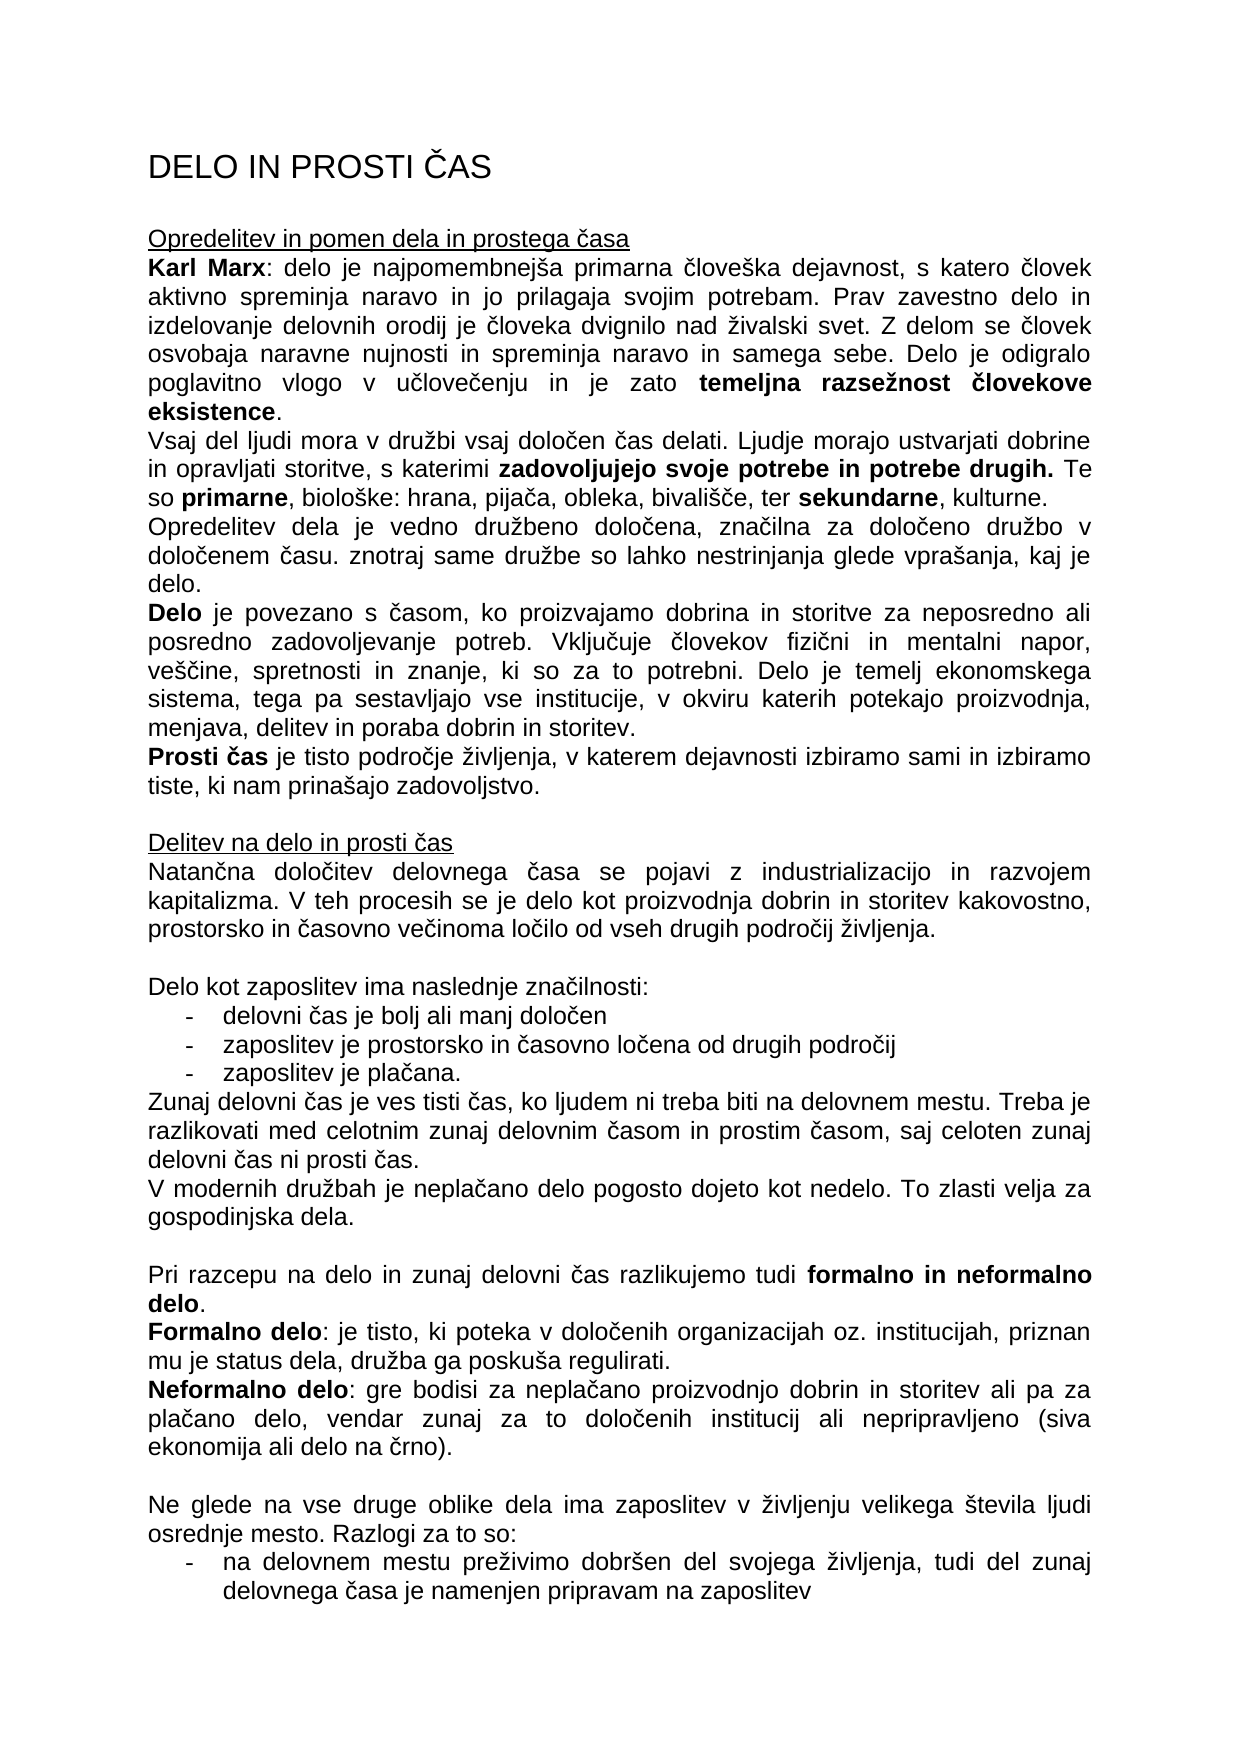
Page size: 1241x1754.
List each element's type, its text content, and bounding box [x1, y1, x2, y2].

text Delitev na delo in prosti čas [148, 828, 1093, 857]
list zaposlitev je plačana. [185, 1058, 1093, 1087]
text Vsaj del ljudi mora v družbi vsaj določen čas delati. Ljudje morajo ustvarjati dobrine in opravljati storitve, s katerimi zadovoljujejo svoje potrebe in potrebe drugih. Te so primarne, biološke: hrana, pijača, obleka, bivališče, ter sekundarne, kulturne. [148, 426, 1093, 512]
text Ne glede na vse druge oblike dela ima zaposlitev v življenju velikega števila ljudi osrednje mesto. Razlogi za to so: [148, 1490, 1093, 1547]
list na delovnem mestu preživimo dobršen del svojega življenja, tudi del zunaj delovnega časa je namenjen pripravam na zaposlitev [185, 1547, 1093, 1605]
list delovni čas je bolj ali manj določen [185, 1001, 1093, 1029]
text DELO IN PROSTI ČAS [148, 148, 1093, 186]
text Opredelitev in pomen dela in prostega časa [148, 224, 1093, 253]
text Formalno delo: je tisto, ki poteka v določenih organizacijah oz. institucijah, priznan mu je status dela, družba ga poskuša regulirati. [148, 1317, 1093, 1375]
text Delo kot zaposlitev ima naslednje značilnosti: [148, 972, 1093, 1001]
text Prosti čas je tisto področje življenja, v katerem dejavnosti izbiramo sami in izbiramo tiste, ki nam prinašajo zadovoljstvo. [148, 742, 1093, 799]
text Pri razcepu na delo in zunaj delovni čas razlikujemo tudi formalno in neformalno delo. [148, 1260, 1093, 1317]
text Zunaj delovni čas je ves tisti čas, ko ljudem ni treba biti na delovnem mestu. Treba je razlikovati med celotnim zunaj delovnim časom in prostim časom, saj celoten zunaj delovni čas ni prosti čas. [148, 1087, 1093, 1173]
text Delo je povezano s časom, ko proizvajamo dobrina in storitve za neposredno ali posredno zadovoljevanje potreb. Vključuje človekov fizični in mentalni napor, veščine, spretnosti in znanje, ki so za to potrebni. Delo je temelj ekonomskega sistema, tega pa sestavljajo vse institucije, v okviru katerih potekajo proizvodnja, menjava, delitev in poraba dobrin in storitev. [148, 598, 1093, 742]
text Karl Marx: delo je najpomembnejša primarna človeška dejavnost, s katero človek aktivno spreminja naravo in jo prilagaja svojim potrebam. Prav zavestno delo in izdelovanje delovnih orodij je človeka dvignilo nad živalski svet. Z delom se človek osvobaja naravne nujnosti in spreminja naravo in samega sebe. Delo je odigralo poglavitno vlogo v učlovečenju in je zato temeljna razsežnost človekove eksistence. [148, 253, 1093, 426]
list zaposlitev je prostorsko in časovno ločena od drugih področij [185, 1029, 1093, 1058]
text Natančna določitev delovnega časa se pojavi z industrializacijo in razvojem kapitalizma. V teh procesih se je delo kot proizvodnja dobrin in storitev kakovostno, prostorsko in časovno večinoma ločilo od vseh drugih področij življenja. [148, 857, 1093, 943]
text Neformalno delo: gre bodisi za neplačano proizvodnjo dobrin in storitev ali pa za plačano delo, vendar zunaj za to določenih institucij ali nepripravljeno (siva ekonomija ali delo na črno). [148, 1375, 1093, 1461]
text Opredelitev dela je vedno družbeno določena, značilna za določeno družbo v določenem času. znotraj same družbe so lahko nestrinjanja glede vprašanja, kaj je delo. [148, 512, 1093, 598]
text V modernih družbah je neplačano delo pogosto dojeto kot nedelo. To zlasti velja za gospodinjska dela. [148, 1173, 1093, 1231]
